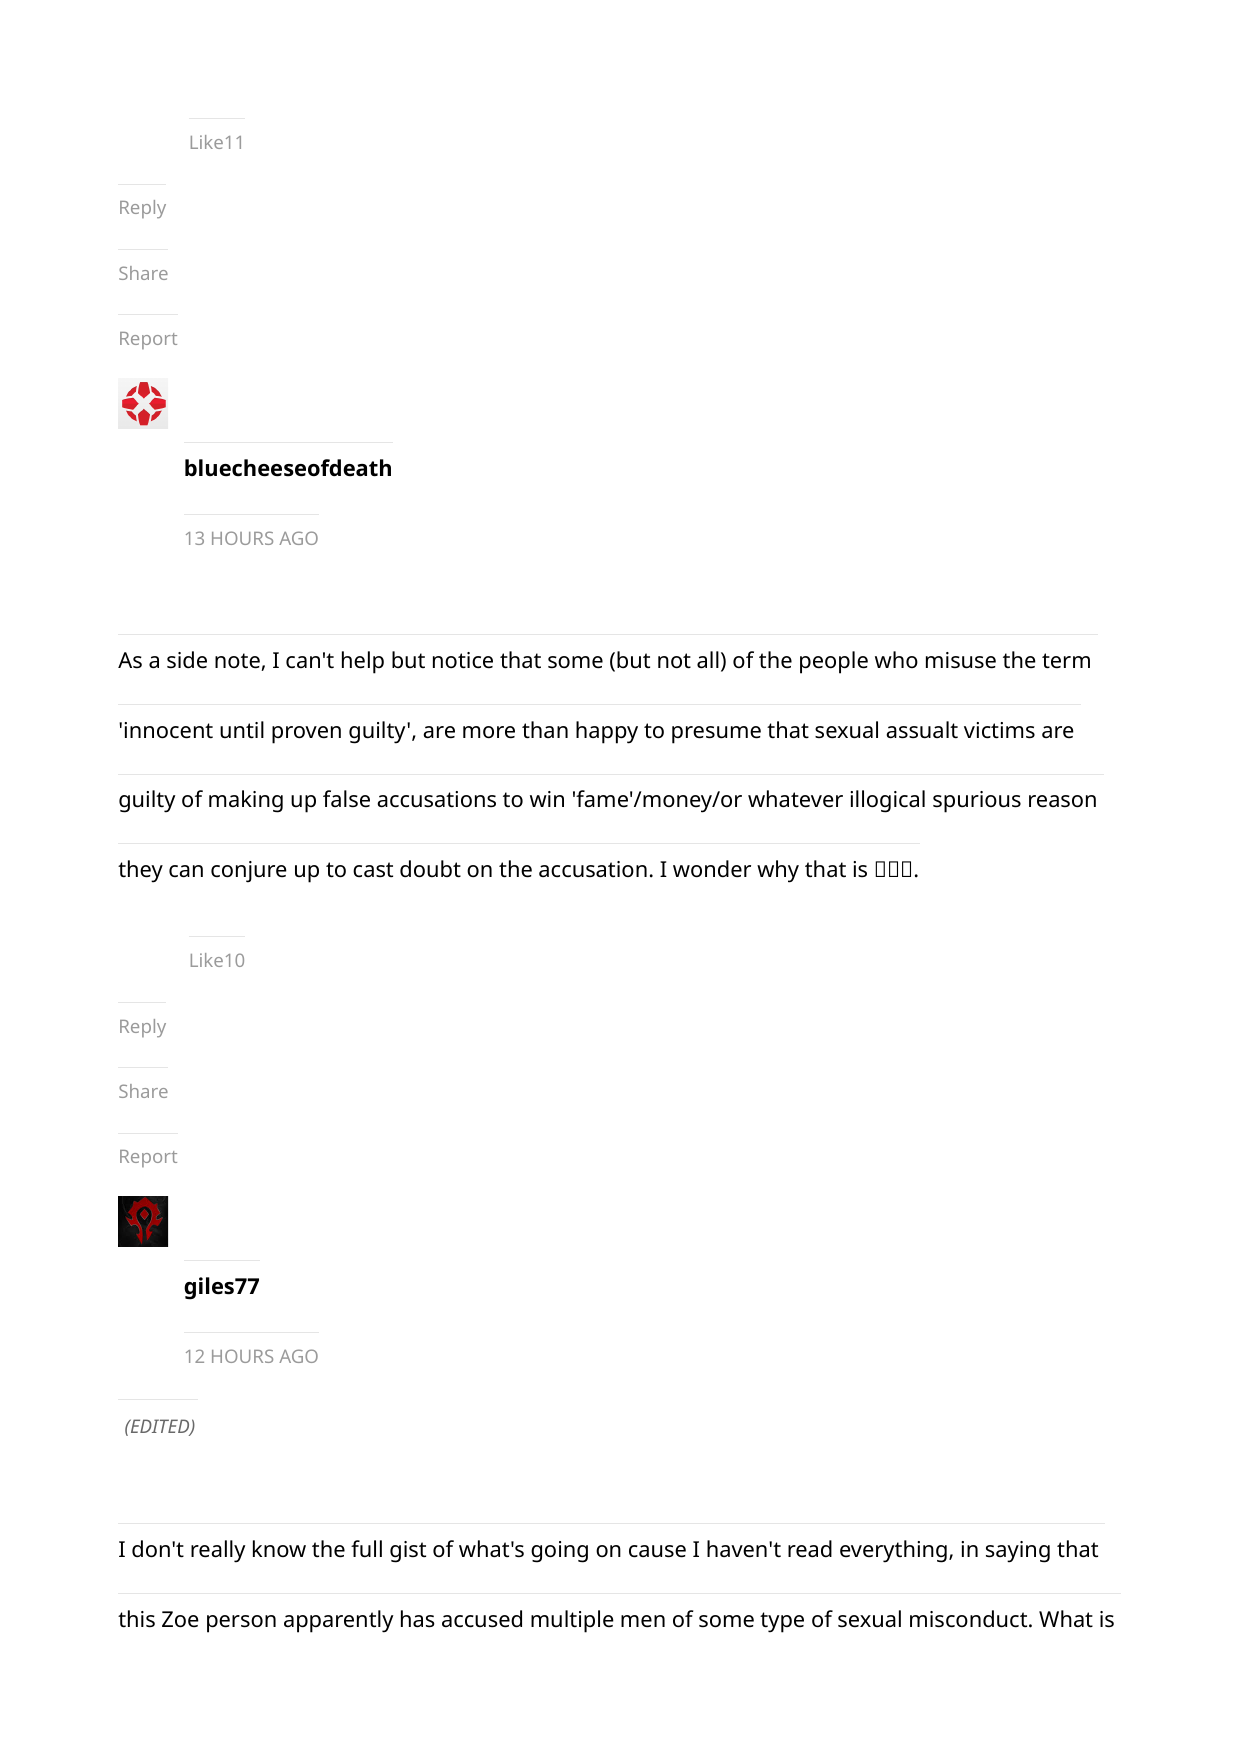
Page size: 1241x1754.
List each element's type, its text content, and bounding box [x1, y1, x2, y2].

text Report [118, 314, 1122, 351]
picture [118, 1196, 169, 1247]
text Like10 [188, 936, 1122, 973]
text Reply [118, 1002, 1122, 1038]
text Report [118, 1133, 1122, 1169]
text Share [118, 249, 1122, 286]
text bluecheeseofdeath [184, 442, 1114, 483]
text I don't really know the full gist of what's going on cause I haven't read everything, in saying that this Zoe person apparently has accused multiple men of some type of sexual misconduct. What is [118, 1523, 1122, 1633]
text giles77 [184, 1260, 1114, 1301]
text 13 HOURS AGO [184, 514, 1117, 550]
text Share [118, 1067, 1122, 1104]
text Reply [118, 183, 1122, 220]
picture [118, 378, 169, 429]
text As a side note, I can't help but notice that some (but not all) of the people who misuse the term 'innocent until proven guilty', are more than happy to presume that sexual assualt victims are guilty of making up false accusations to win 'fame'/money/or whatever illogical spurious reason they can conjure up to cast doubt on the accusation. I wonder why that is 🤔🤔🤔. [118, 634, 1122, 884]
text 12 HOURS AGO [184, 1332, 1117, 1369]
text (EDITED) [118, 1399, 1122, 1439]
text Like11 [188, 118, 1122, 155]
